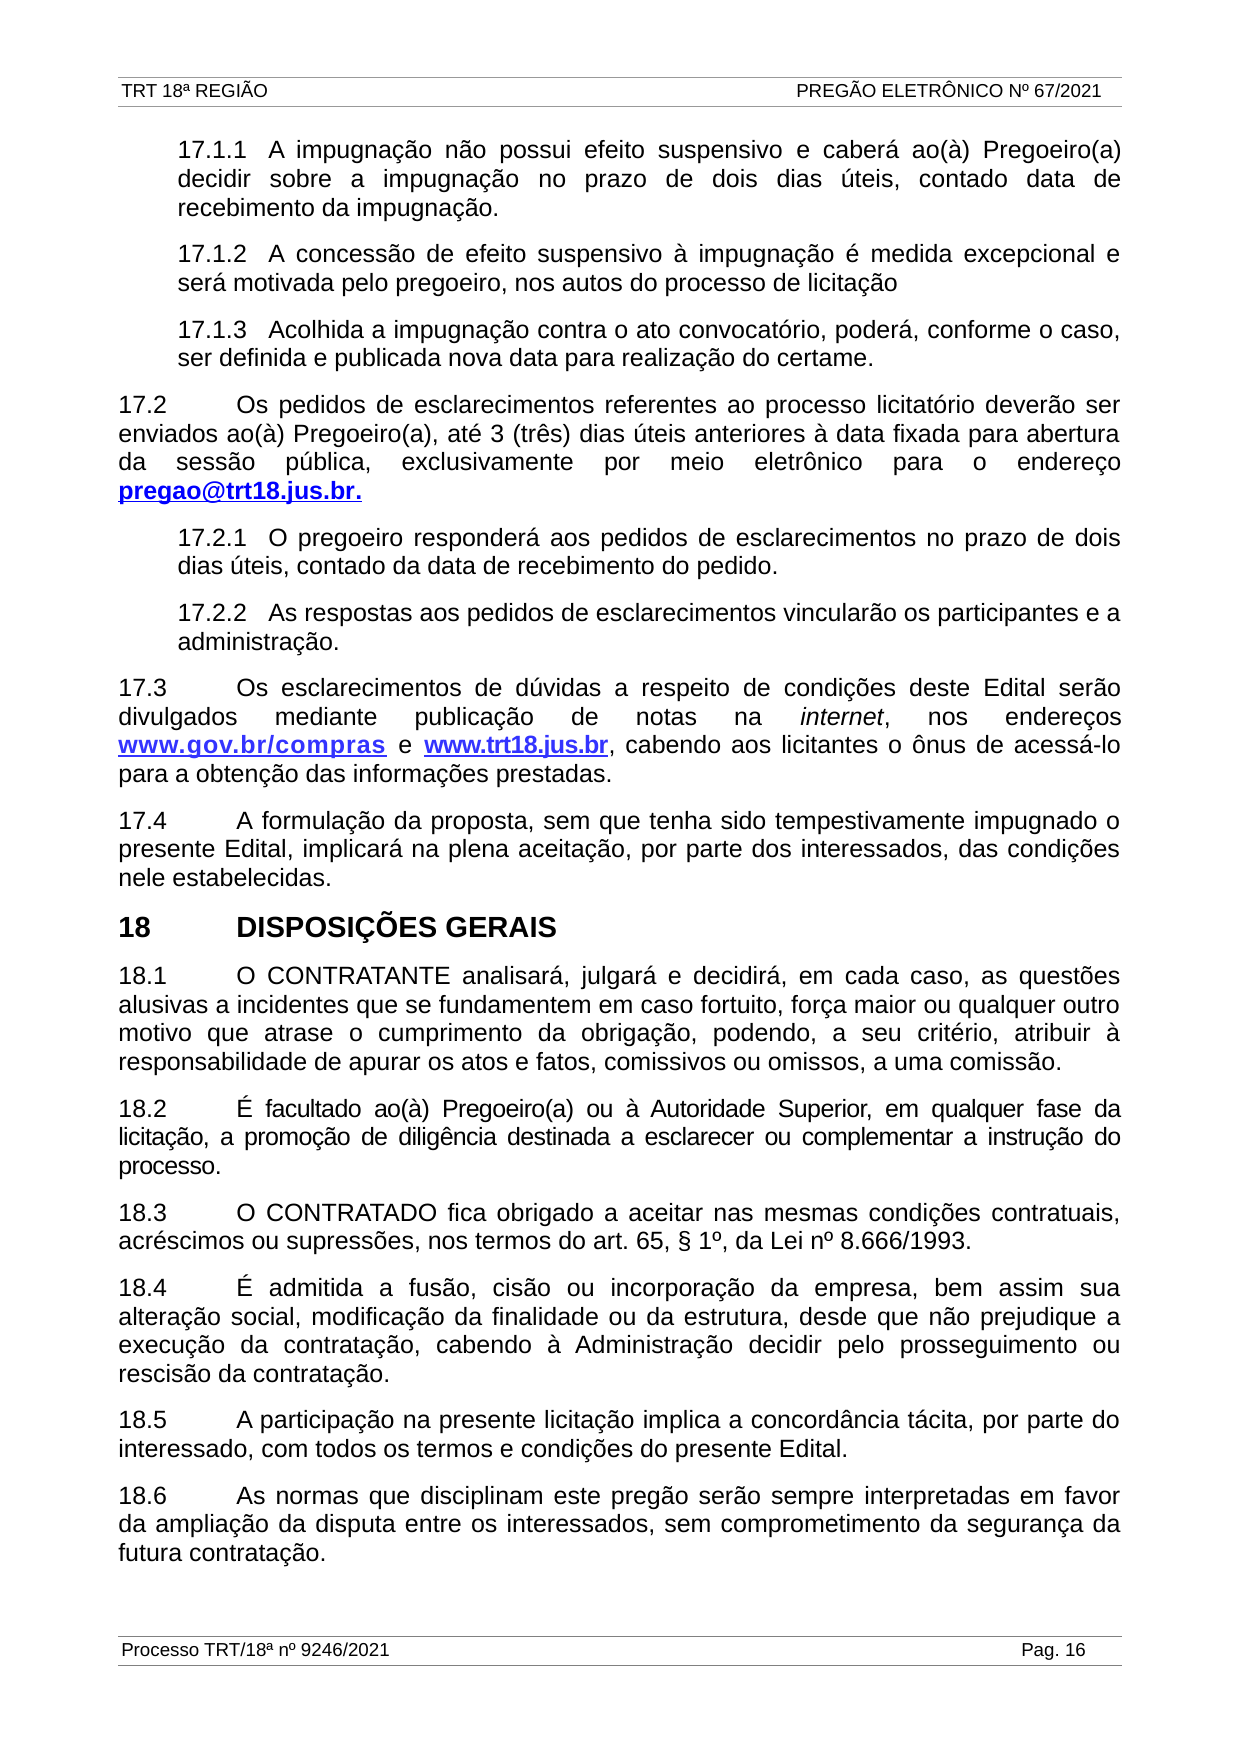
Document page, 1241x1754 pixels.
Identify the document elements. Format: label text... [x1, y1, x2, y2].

text 18.1 O CONTRATANTE analisará, julgará e decidirá, em cada caso, as questões alusivas a incidentes que se fundamentem em caso fortuito, força maior ou qualquer outro motivo que atrase o cumprimento da obrigação, podendo, a seu critério, atribuir à responsabilidade de apurar os atos e fatos, comissivos ou omissos, a uma comissão. [118, 961, 1122, 1076]
text 17.2.2 As respostas aos pedidos de esclarecimentos vincularão os participantes e a administração. [177, 598, 1122, 655]
text 18.3 O CONTRATADO fica obrigado a aceitar nas mesmas condições contratuais, acréscimos ou supressões, nos termos do art. 65, § 1º, da Lei nº 8.666/1993. [118, 1198, 1122, 1255]
text 17.4 A formulação da proposta, sem que tenha sido tempestivamente impugnado o presente Edital, implicará na plena aceitação, por parte dos interessados, das condições nele estabelecidas. [118, 806, 1122, 892]
text 17.3 Os esclarecimentos de dúvidas a respeito de condições deste Edital serão divulgados mediante publicação de notas na internet, nos endereços www.gov.br/compras e www.trt18.jus.br, cabendo aos licitantes o ônus de acessá-lo para a obtenção das informações prestadas. [118, 673, 1122, 788]
text 18.2 É facultado ao(à) Pregoeiro(a) ou à Autoridade Superior, em qualquer fase da licitação, a promoção de diligência destinada a esclarecer ou complementar a instrução do processo. [118, 1094, 1122, 1180]
text 18.5 A participação na presente licitação implica a concordância tácita, por parte do interessado, com todos os termos e condições do presente Edital. [118, 1406, 1122, 1463]
text 18 DISPOSIÇÕES GERAIS [118, 910, 1122, 943]
text 17.1.3 Acolhida a impugnação contra o ato convocatório, poderá, conforme o caso, ser definida e publicada nova data para realização do certame. [177, 315, 1122, 372]
text 17.2.1 O pregoeiro responderá aos pedidos de esclarecimentos no prazo de dois dias úteis, contado da data de recebimento do pedido. [177, 523, 1122, 580]
text 17.1.2 A concessão de efeito suspensivo à impugnação é medida excepcional e será motivada pelo pregoeiro, nos autos do processo de licitação [177, 239, 1122, 297]
text 18.6 As normas que disciplinam este pregão serão sempre interpretadas em favor da ampliação da disputa entre os interessados, sem comprometimento da segurança da futura contratação. [118, 1481, 1122, 1567]
text 17.1.1 A impugnação não possui efeito suspensivo e caberá ao(à) Pregoeiro(a) decidir sobre a impugnação no prazo de dois dias úteis, contado data de recebimento da impugnação. [177, 136, 1122, 222]
text 17.2 Os pedidos de esclarecimentos referentes ao processo licitatório deverão ser enviados ao(à) Pregoeiro(a), até 3 (três) dias úteis anteriores à data fixada para abertura da sessão pública, exclusivamente por meio eletrônico para o endereço pregao@trt18.jus.br. [118, 390, 1122, 505]
text 18.4 É admitida a fusão, cisão ou incorporação da empresa, bem assim sua alteração social, modificação da finalidade ou da estrutura, desde que não prejudique a execução da contratação, cabendo à Administração decidir pelo prosseguimento ou rescisão da contratação. [118, 1273, 1122, 1388]
